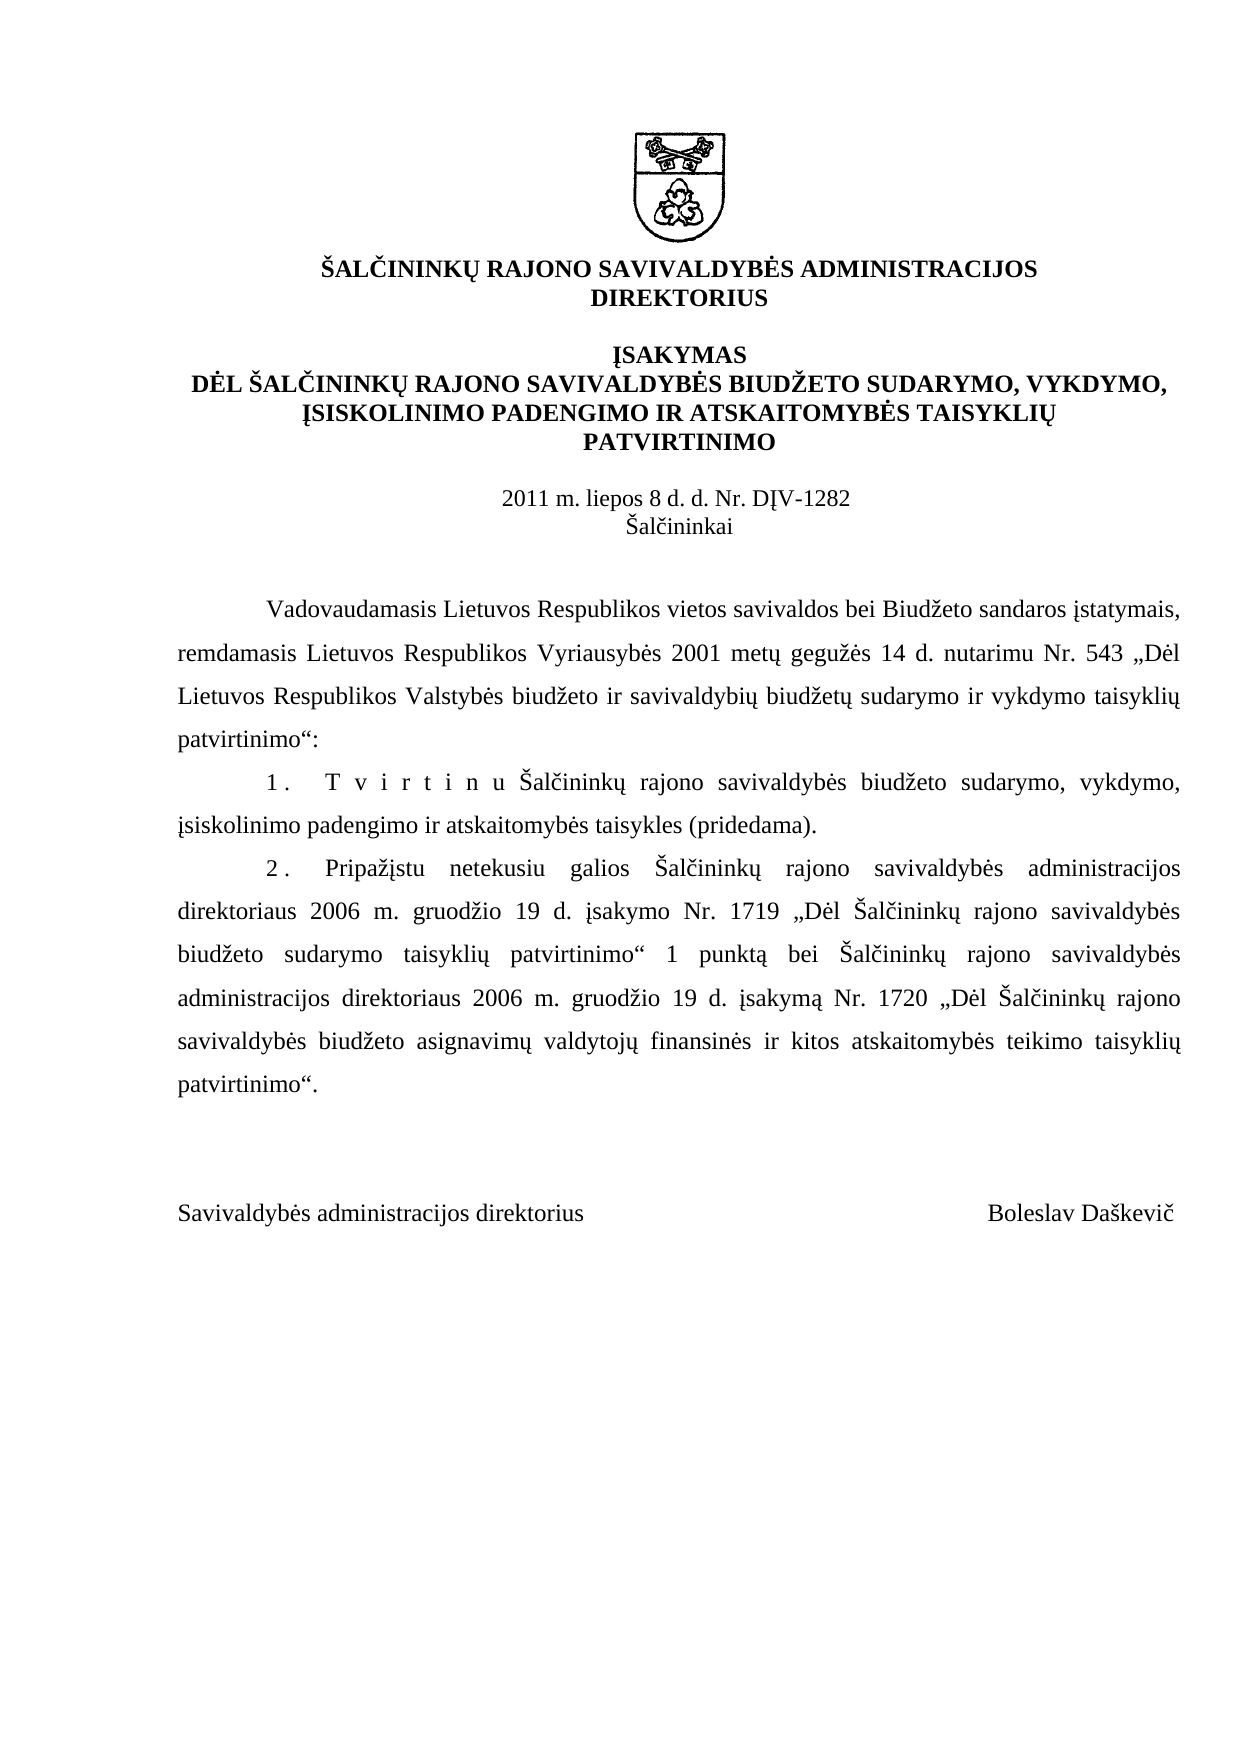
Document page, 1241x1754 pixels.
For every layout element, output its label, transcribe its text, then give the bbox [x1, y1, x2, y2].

text 1. T v i r t i n u Šalčininkų rajono savivaldybės biudžeto sudarymo, vykdymo, įsiskolinimo padengimo ir atskaitomybės taisykles (pridedama). [177, 767, 1181, 839]
text 2011 m. liepos 8 d. d. Nr. DĮV-1282 [177, 484, 1181, 512]
text ĮSAKYMAS [177, 340, 1181, 369]
text PATVIRTINIMO [177, 427, 1181, 455]
text ŠALČININKŲ RAJONO SAVIVALDYBĖS ADMINISTRACIJOS [177, 254, 1181, 283]
text Vadovaudamasis Lietuvos Respublikos vietos savivaldos bei Biudžeto sandaros įstatymais, remdamasis Lietuvos Respublikos Vyriausybės 2001 metų gegužės 14 d. nutarimu Nr. 543 „Dėl Lietuvos Respublikos Valstybės biudžeto ir savivaldybių biudžetų sudarymo ir vykdymo taisyklių patvirtinimo“: [177, 594, 1181, 753]
text 2. Pripažįstu netekusiu galios Šalčininkų rajono savivaldybės administracijos direktoriaus 2006 m. gruodžio 19 d. įsakymo Nr. 1719 „Dėl Šalčininkų rajono savivaldybės biudžeto sudarymo taisyklių patvirtinimo“ 1 punktą bei Šalčininkų rajono savivaldybės administracijos direktoriaus 2006 m. gruodžio 19 d. įsakymą Nr. 1720 „Dėl Šalčininkų rajono savivaldybės biudžeto asignavimų valdytojų finansinės ir kitos atskaitomybės teikimo taisyklių patvirtinimo“. [177, 853, 1181, 1098]
text Savivaldybės administracijos direktorius Boleslav Daškevič [177, 1198, 1181, 1227]
text DĖL ŠALČININKŲ RAJONO SAVIVALDYBĖS BIUDŽETO SUDARYMO, VYKDYMO, ĮSISKOLINIMO PADENGIMO IR ATSKAITOMYBĖS TAISYKLIŲ [177, 369, 1181, 427]
text Šalčininkai [177, 512, 1181, 539]
text DIREKTORIUS [177, 283, 1181, 312]
